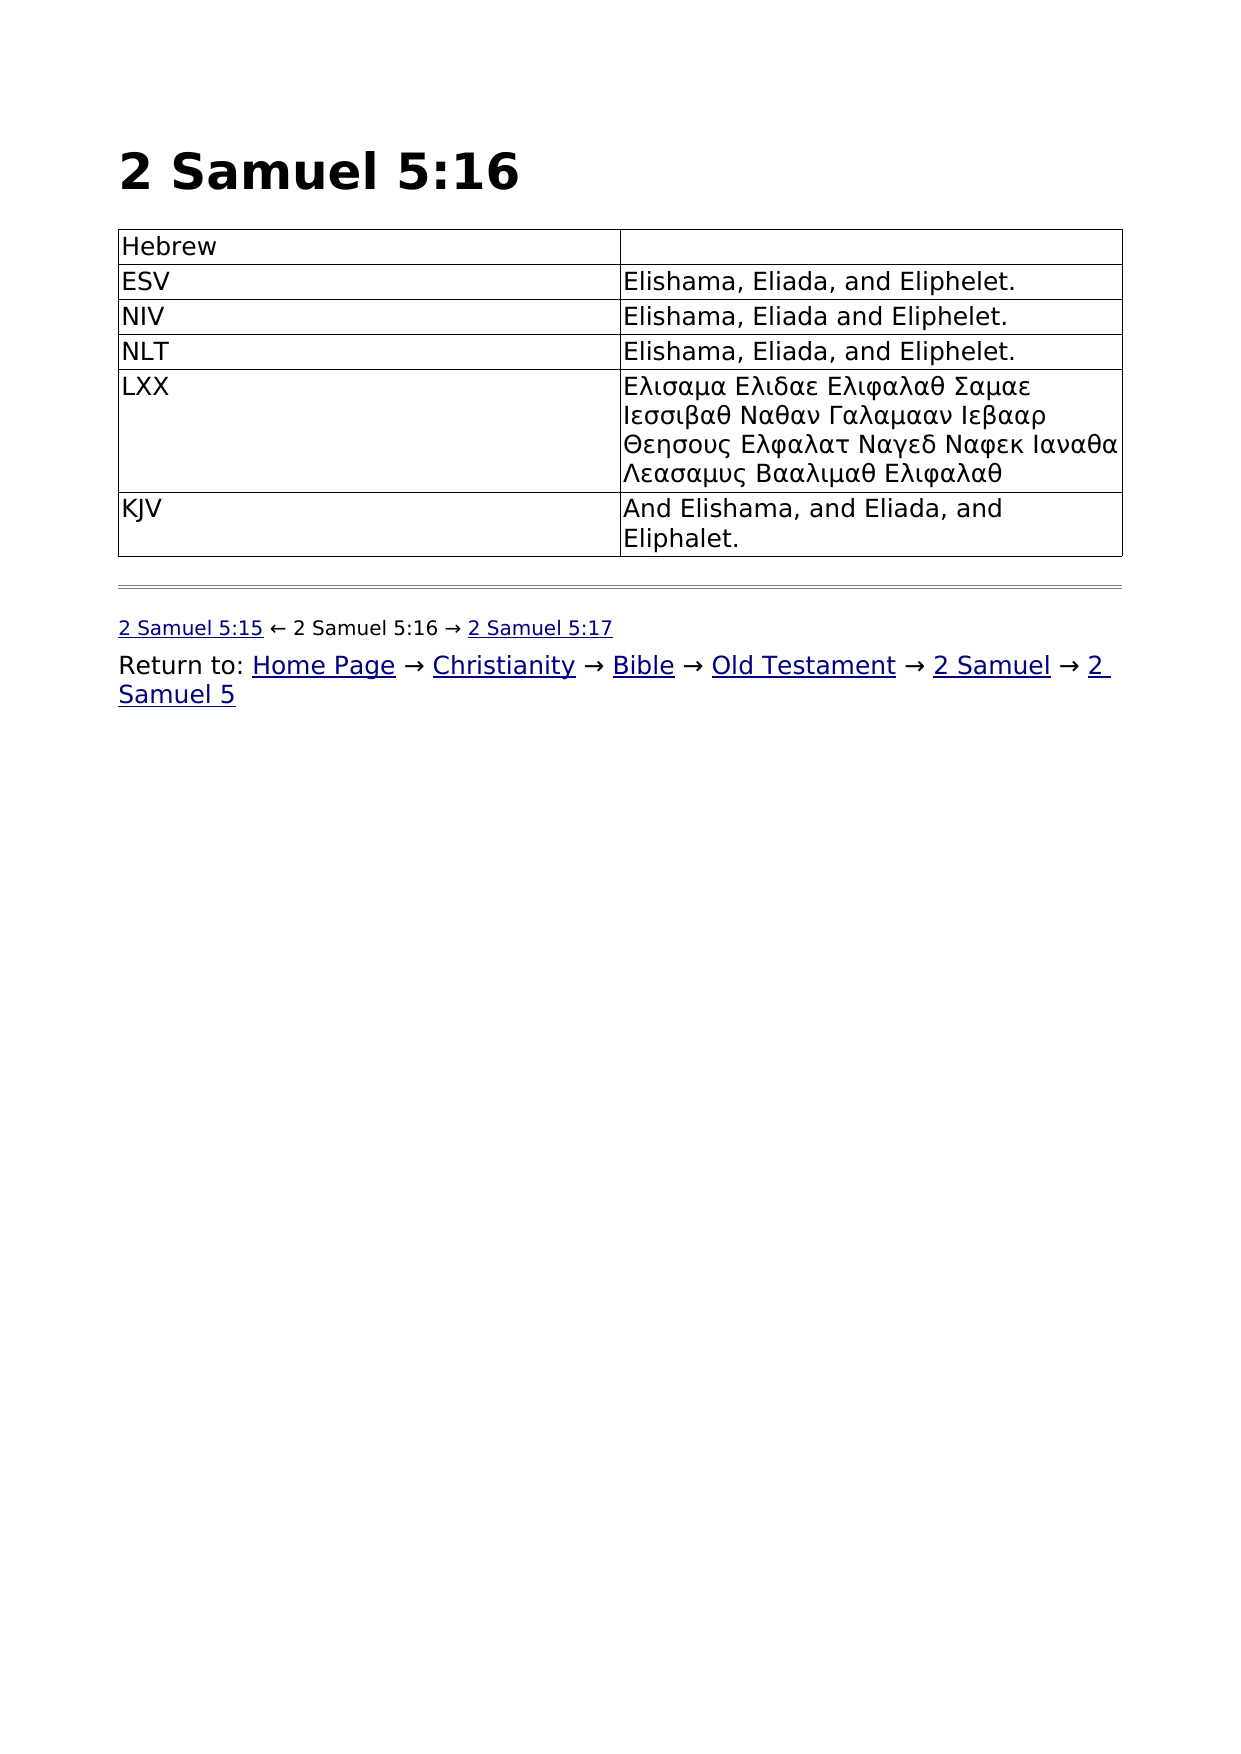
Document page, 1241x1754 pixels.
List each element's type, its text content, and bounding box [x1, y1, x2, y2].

text 2 Samuel 5:15 ← 2 Samuel 5:16 → 2 Samuel 5:17 [118, 617, 1122, 651]
table_cell Elishama, Eliada, and Eliphelet. [621, 265, 1122, 299]
table_header Hebrew [119, 230, 620, 264]
table_cell ESV [119, 265, 620, 299]
table_cell Ελισαμα Ελιδαε Ελιφαλαθ Σαμαε Ιεσσιβαθ Ναθαν Γαλαμααν Ιεβααρ Θεησους Ελφαλατ Ναγεδ Ναφεκ Ιαναθα Λεασαμυς Βααλιμαθ Ελιφαλαθ [621, 370, 1122, 492]
table_header [621, 230, 1122, 264]
table_cell NIV [119, 300, 620, 334]
table_cell And Elishama, and Eliada, and Eliphalet. [621, 493, 1122, 556]
text Return to: Home Page → Christianity → Bible → Old Testament → 2 Samuel → 2 Samuel 5 [118, 651, 1122, 709]
table_cell LXX [119, 370, 620, 492]
table_cell KJV [119, 493, 620, 556]
table_cell NLT [119, 335, 620, 369]
subtitle 2 Samuel 5:16 [118, 143, 1122, 201]
table_cell Elishama, Eliada, and Eliphelet. [621, 335, 1122, 369]
table_cell Elishama, Eliada and Eliphelet. [621, 300, 1122, 334]
